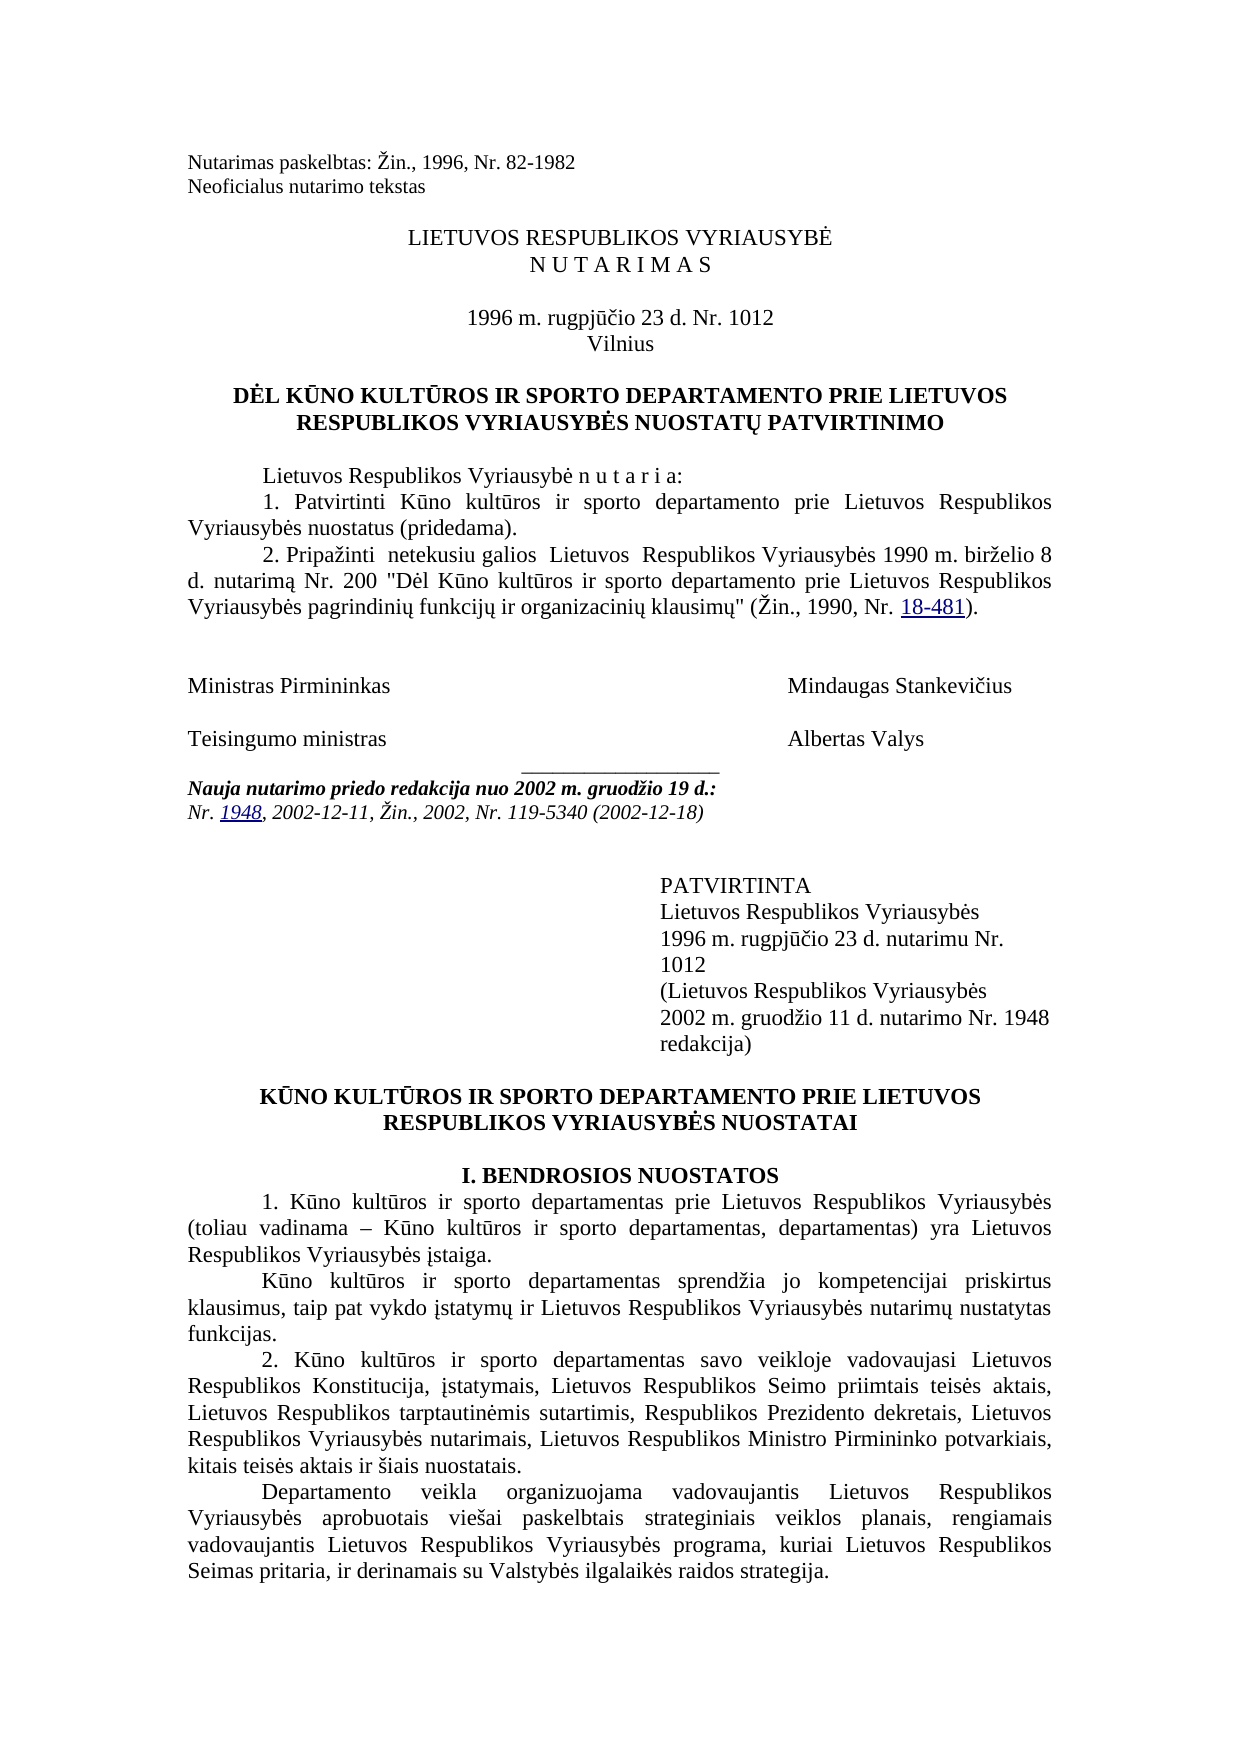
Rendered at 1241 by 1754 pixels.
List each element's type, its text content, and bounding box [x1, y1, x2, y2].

text Kūno kultūros ir sporto departamentas sprendžia jo kompetencijai priskirtus klausimus, taip pat vykdo įstatymų ir Lietuvos Respublikos Vyriausybės nutarimų nustatytas funkcijas. [187, 1267, 1053, 1346]
text 2. Pripažinti netekusiu galios Lietuvos Respublikos Vyriausybės 1990 m. birželio 8 d. nutarimą Nr. 200 "Dėl Kūno kultūros ir sporto departamento prie Lietuvos Respublikos Vyriausybės pagrindinių funkcijų ir organizacinių klausimų" (Žin., 1990, Nr. 18-481). [187, 541, 1053, 620]
text DĖL KŪNO KULTŪROS IR SPORTO DEPARTAMENTO PRIE LIETUVOS RESPUBLIKOS VYRIAUSYBĖS NUOSTATŲ PATVIRTINIMO [187, 383, 1053, 435]
text 1996 m. rugpjūčio 23 d. Nr. 1012 [187, 303, 1053, 330]
text Teisingumo ministras Albertas Valys [187, 725, 1053, 752]
text Lietuvos Respublikos Vyriausybė n u t a r i a: [187, 462, 1053, 488]
subtitle I. Bendrosios nuostatos [187, 1162, 1053, 1188]
text 1. Kūno kultūros ir sporto departamentas prie Lietuvos Respublikos Vyriausybės (toliau vadinama – Kūno kultūros ir sporto departamentas, departamentas) yra Lietuvos Respublikos Vyriausybės įstaiga. [187, 1188, 1053, 1267]
text ___________________ [187, 752, 1053, 776]
text Patvirtinta [660, 872, 1053, 898]
text Ministras Pirmininkas Mindaugas Stankevičius [187, 672, 1053, 699]
text Departamento veikla organizuojama vadovaujantis Lietuvos Respublikos Vyriausybės aprobuotais viešai paskelbtais strateginiais veiklos planais, rengiamais vadovaujantis Lietuvos Respublikos Vyriausybės programa, kuriai Lietuvos Respublikos Seimas pritaria, ir derinamais su Valstybės ilgalaikės raidos strategija. [187, 1478, 1053, 1583]
text Lietuvos Respublikos Vyriausybės 1996 m. rugpjūčio 23 d. nutarimu Nr. 1012 (Lietuvos Respublikos Vyriausybės 2002 m. gruodžio 11 d. nutarimo Nr. 1948 redakcija) [660, 898, 1053, 1056]
text Nutarimas paskelbtas: Žin., 1996, Nr. 82-1982 [187, 150, 1053, 174]
text 2. Kūno kultūros ir sporto departamentas savo veikloje vadovaujasi Lietuvos Respublikos Konstitucija, įstatymais, Lietuvos Respublikos Seimo priimtais teisės aktais, Lietuvos Respublikos tarptautinėmis sutartimis, Respublikos Prezidento dekretais, Lietuvos Respublikos Vyriausybės nutarimais, Lietuvos Respublikos Ministro Pirmininko potvarkiais, kitais teisės aktais ir šiais nuostatais. [187, 1346, 1053, 1478]
text N U T A R I M A S [187, 251, 1053, 277]
text Kūno kultūros ir sporto departamento prie Lietuvos Respublikos Vyriausybės nuostatai [187, 1083, 1053, 1135]
text Vilnius [187, 330, 1053, 356]
text LIETUVOS RESPUBLIKOS VYRIAUSYBĖ [187, 224, 1053, 251]
text 1. Patvirtinti Kūno kultūros ir sporto departamento prie Lietuvos Respublikos Vyriausybės nuostatus (pridedama). [187, 488, 1053, 541]
text Neoficialus nutarimo tekstas [187, 174, 1053, 198]
text Nauja nutarimo priedo redakcija nuo 2002 m. gruodžio 19 d.: [187, 776, 1053, 800]
text Nr. 1948, 2002-12-11, Žin., 2002, Nr. 119-5340 (2002-12-18) [187, 800, 1053, 824]
